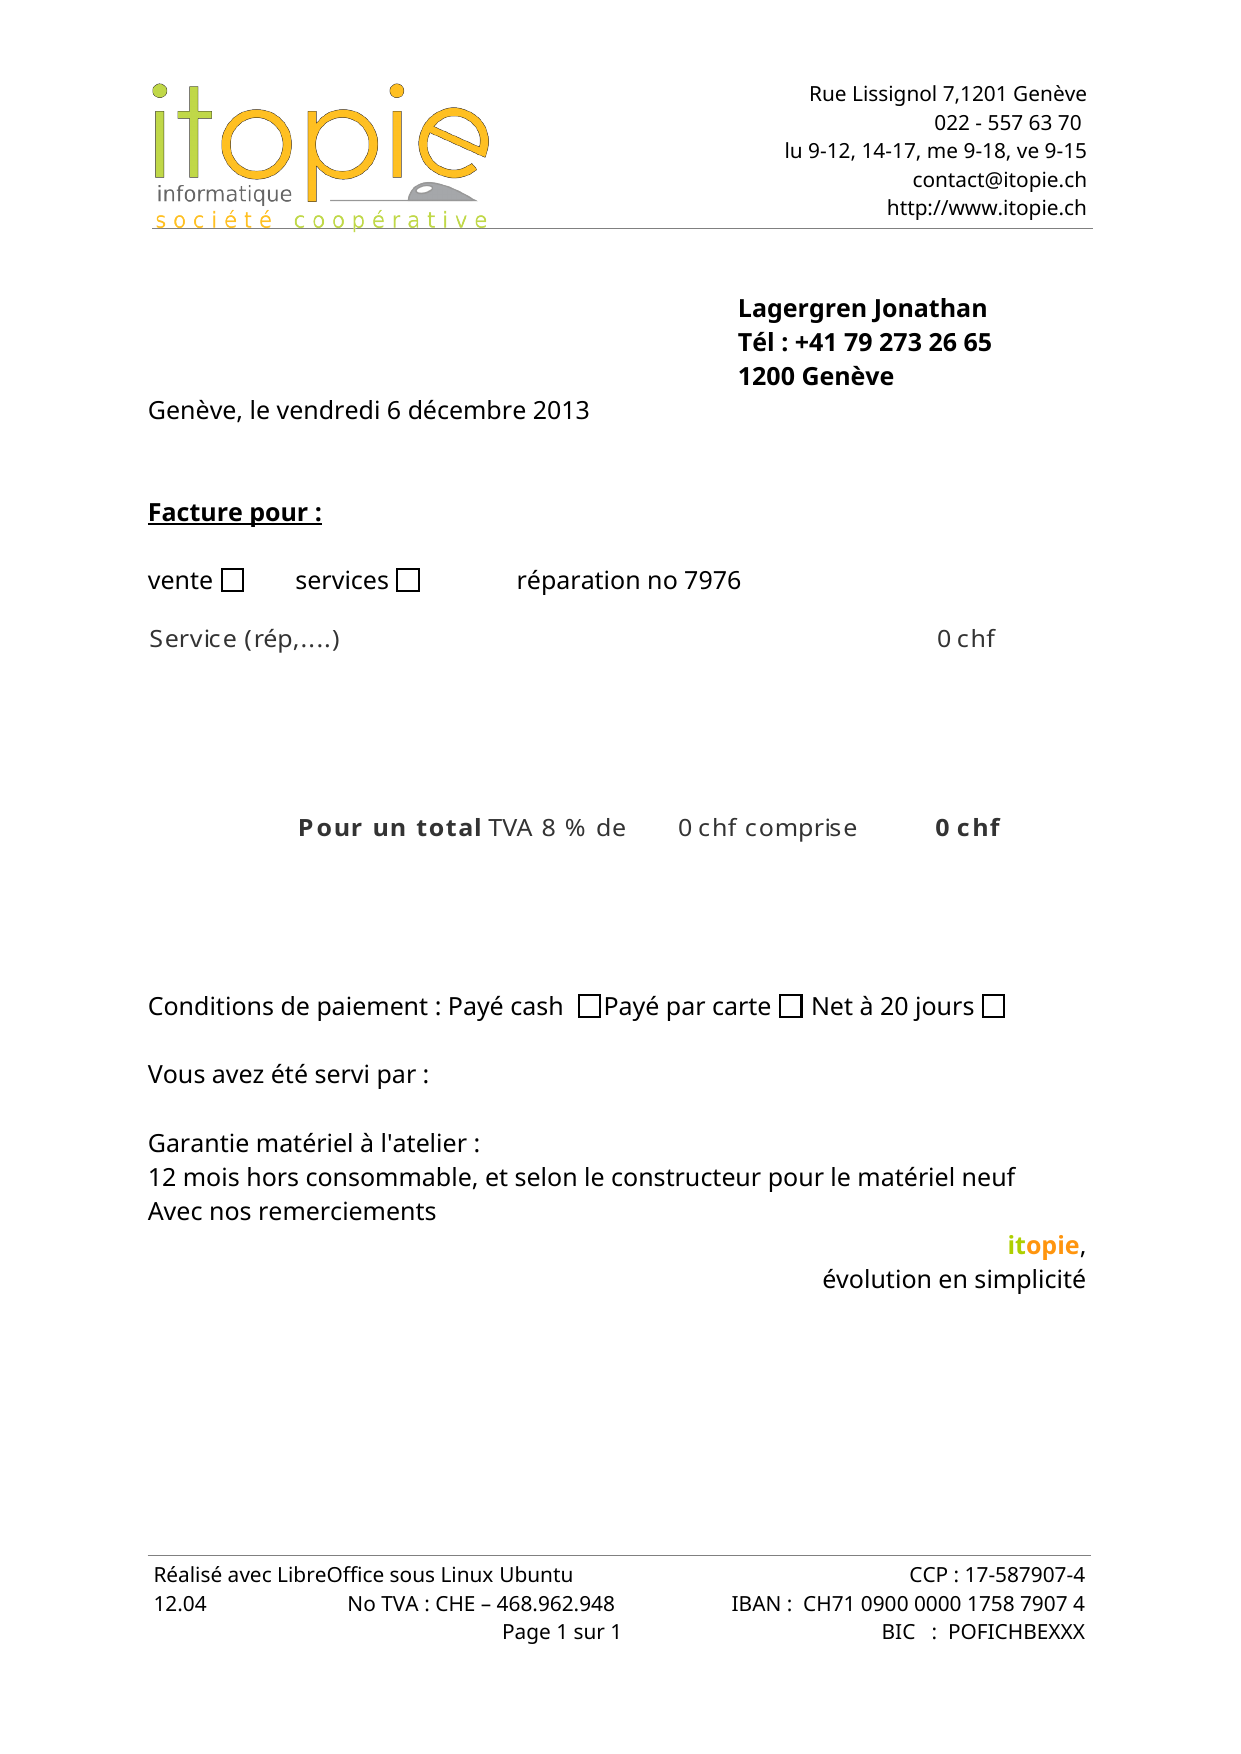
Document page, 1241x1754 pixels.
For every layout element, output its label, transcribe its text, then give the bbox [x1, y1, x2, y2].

text évolution en simplicité [148, 1262, 1093, 1296]
text itopie, [148, 1227, 1093, 1262]
text vente services réparation no 7976 [148, 563, 1093, 597]
text Lagergren Jonathan [148, 290, 1093, 324]
text Vous avez été servi par : [148, 1057, 1093, 1091]
text Tél : +41 79 273 26 65 [148, 324, 1093, 358]
text 12 mois hors consommable, et selon le constructeur pour le matériel neuf [148, 1159, 1093, 1193]
text Avec nos remerciements [148, 1193, 1093, 1227]
text Genève, le vendredi 6 décembre 2013 [148, 392, 1093, 427]
text Conditions de paiement : Payé cash Payé par carte Net à 20 jours [148, 989, 1093, 1023]
text 1200 Genève [148, 358, 1093, 392]
text Facture pour : [148, 495, 1093, 529]
text Garantie matériel à l'atelier : [148, 1125, 1093, 1159]
picture [138, 72, 500, 244]
